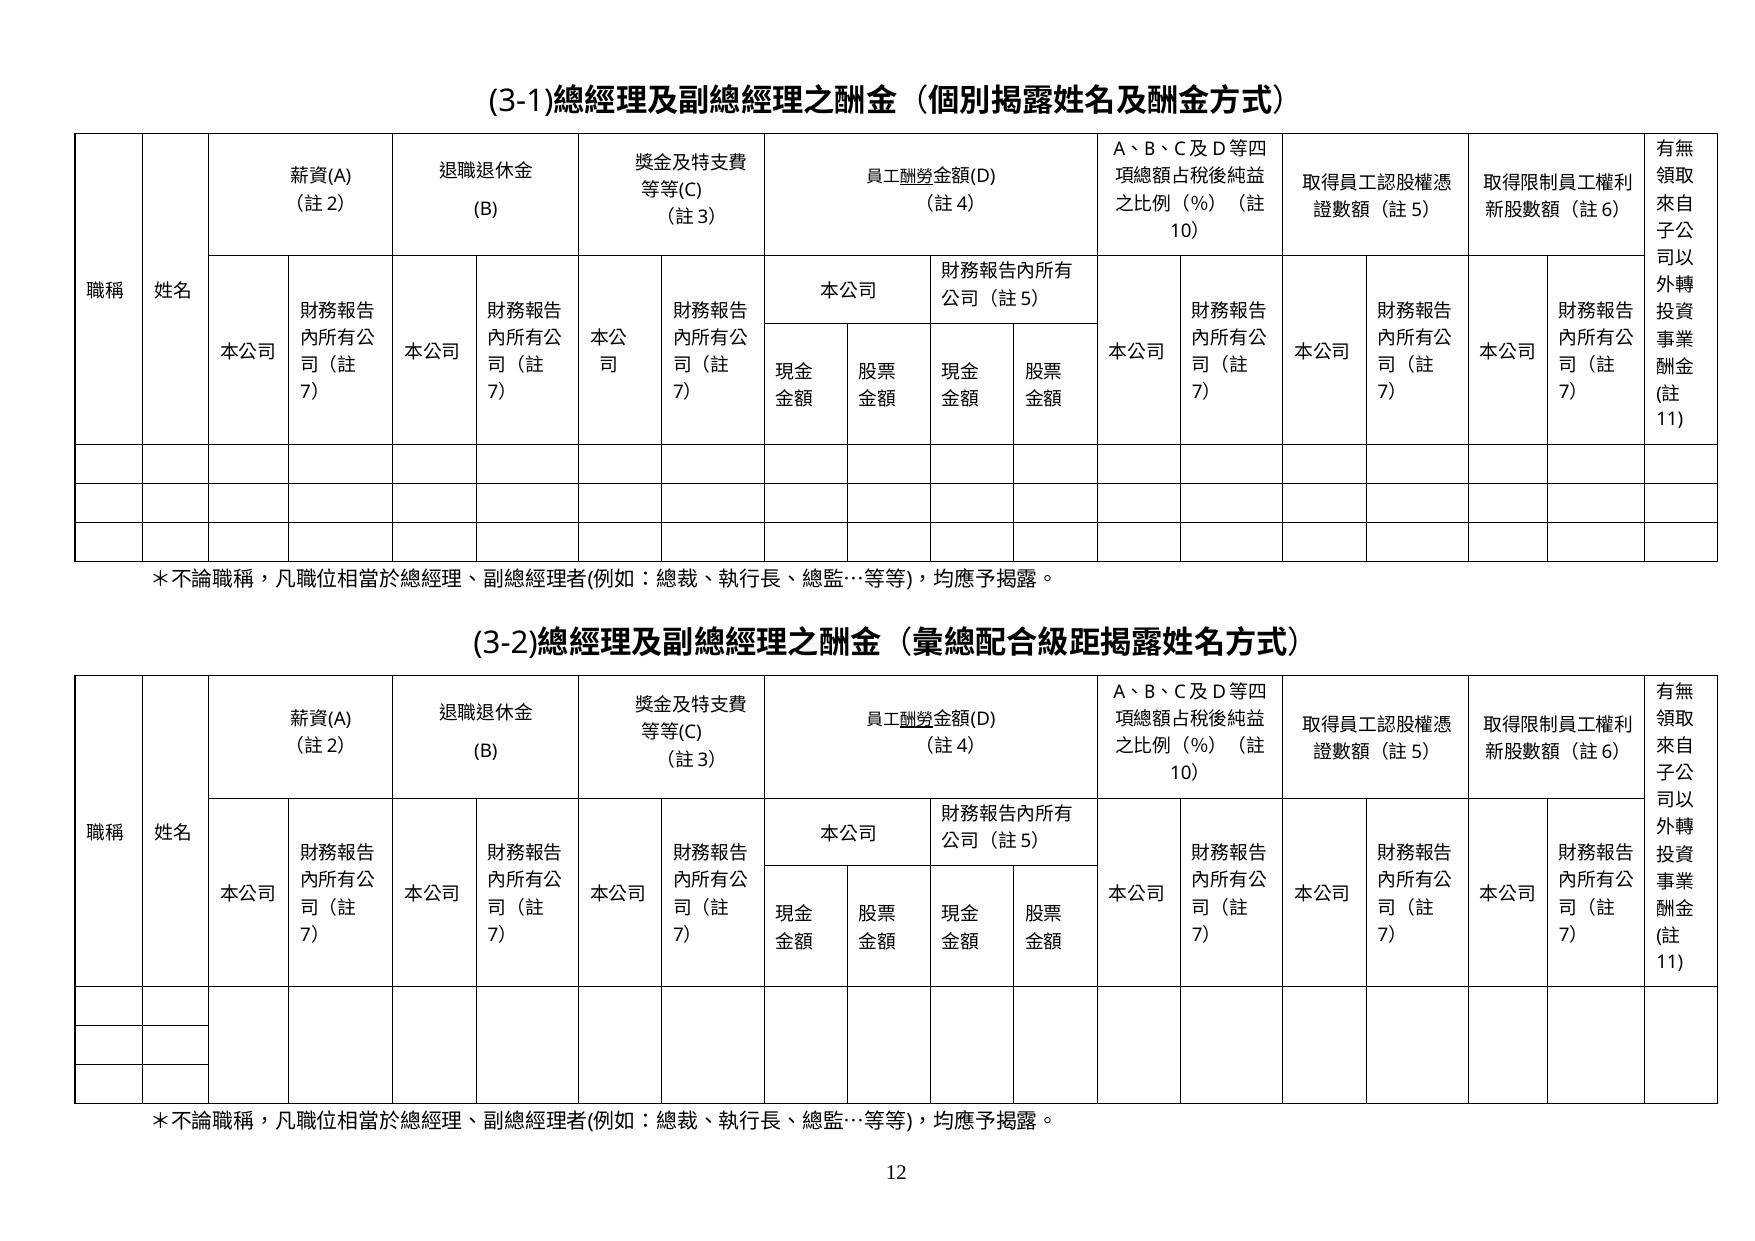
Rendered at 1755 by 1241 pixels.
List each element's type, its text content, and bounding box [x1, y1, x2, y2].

table_cell [765, 484, 847, 522]
table_cell 本公司 [393, 256, 476, 444]
table_cell [1367, 523, 1468, 561]
table_cell [477, 445, 578, 483]
table_cell [1469, 987, 1547, 1103]
table_cell 財務報告內所有公司（註7） [477, 799, 578, 986]
table_cell 本公司 [765, 799, 930, 865]
table_cell [1181, 445, 1282, 483]
table_cell 財務報告內所有公司（註5） [931, 799, 1097, 865]
table_cell [1548, 445, 1644, 483]
table_cell [143, 987, 208, 1025]
table_cell 本公司 [1469, 799, 1547, 986]
table_header 退職退休金 (B) [393, 676, 578, 797]
table_cell 財務報告內所有公司（註7） [1548, 256, 1644, 444]
table_cell 財務報告內所有公司（註7） [662, 256, 764, 444]
table_cell [1098, 987, 1180, 1103]
table_cell [393, 523, 476, 561]
table_cell [579, 987, 661, 1103]
table_cell 本公司 [393, 799, 476, 986]
table_cell [393, 484, 476, 522]
table_cell 財務報告內所有公司（註7） [1548, 799, 1644, 986]
table_cell [848, 484, 930, 522]
table_cell 本公司 [765, 256, 930, 323]
table_cell 財務報告內所有公司（註5） [931, 256, 1097, 323]
table_cell [1367, 987, 1468, 1103]
table_header 取得限制員工權利新股數額（註6） [1469, 134, 1644, 255]
table_cell [289, 445, 392, 483]
table_cell [1014, 484, 1097, 522]
table_cell [143, 1026, 208, 1064]
text (3-1)總經理及副總經理之酬金（個別揭露姓名及酬金方式） [75, 75, 1717, 120]
table_cell [1283, 484, 1366, 522]
table_cell [1367, 445, 1468, 483]
table_cell [1181, 987, 1282, 1103]
table_cell [393, 445, 476, 483]
table_header 員工酬勞金額(D) （註4） [765, 676, 1097, 797]
table_cell [289, 484, 392, 522]
table_cell 本公司 [1098, 799, 1180, 986]
table_cell [1014, 445, 1097, 483]
table_cell [1181, 523, 1282, 561]
table_cell [579, 484, 661, 522]
table_cell 本公司 [1283, 256, 1366, 444]
table_cell 股票 金額 [1014, 866, 1097, 986]
text ＊不論職稱，凡職位相當於總經理、副總經理者(例如：總裁、執行長、總監…等等)，均應予揭露。 [75, 562, 1717, 592]
table_cell [1548, 523, 1644, 561]
table_cell 財務報告內所有公司（註7） [662, 799, 764, 986]
table_cell [579, 445, 661, 483]
table_cell [76, 987, 142, 1025]
table_cell [76, 445, 142, 483]
table_cell [1098, 484, 1180, 522]
table_cell [931, 484, 1013, 522]
table_header 取得限制員工權利新股數額（註6） [1469, 676, 1644, 797]
table_cell 財務報告內所有公司（註7） [1367, 256, 1468, 444]
table_cell [1014, 523, 1097, 561]
table_cell [76, 1065, 142, 1103]
table_header A、B、C及D等四項總額占稅後純益之比例（％）（註10） [1098, 134, 1282, 255]
table_header 職稱 [76, 134, 142, 444]
table_cell 財務報告內所有公司（註7） [289, 256, 392, 444]
table_cell [1645, 445, 1717, 483]
table_cell 現金 金額 [931, 324, 1013, 444]
table_header 薪資(A) （註2） [209, 134, 392, 255]
table_cell [477, 523, 578, 561]
table_cell [1181, 484, 1282, 522]
table_cell 本公司 [209, 256, 288, 444]
table_cell 財務報告內所有公司（註7） [1181, 256, 1282, 444]
table_cell 現金 金額 [931, 866, 1013, 986]
table_cell [1469, 445, 1547, 483]
table_header 獎金及特支費等等(C) （註3） [579, 676, 764, 797]
table_cell [76, 523, 142, 561]
table_cell [662, 987, 764, 1103]
table_cell 本公司 [1469, 256, 1547, 444]
table_cell [662, 484, 764, 522]
table_cell [931, 523, 1013, 561]
table_cell [143, 445, 208, 483]
table_cell [848, 523, 930, 561]
table_cell [1645, 987, 1717, 1103]
table_header 職稱 [76, 676, 142, 986]
table_cell [209, 523, 288, 561]
table_header A、B、C及D等四項總額占稅後純益之比例（％）（註10） [1098, 676, 1282, 797]
table_header 有無領取來自子公司以外轉投資事業酬金(註11) [1645, 134, 1717, 444]
table_cell 股票 金額 [848, 324, 930, 444]
table_cell [209, 987, 288, 1103]
table_header 有無領取來自子公司以外轉投資事業酬金(註11) [1645, 676, 1717, 986]
table_cell [393, 987, 476, 1103]
table_cell [765, 523, 847, 561]
table_cell 財務報告內所有公司（註7） [1181, 799, 1282, 986]
table_cell 現金 金額 [765, 866, 847, 986]
table_cell 財務報告內所有公司（註7） [289, 799, 392, 986]
table_cell [1014, 987, 1097, 1103]
table_cell 本公司 [579, 799, 661, 986]
table_cell [848, 445, 930, 483]
table_cell [765, 445, 847, 483]
table_cell [931, 987, 1013, 1103]
table_cell [1548, 484, 1644, 522]
table_cell [209, 484, 288, 522]
text (3-2)總經理及副總經理之酬金（彙總配合級距揭露姓名方式） [75, 617, 1717, 663]
table_cell [1367, 484, 1468, 522]
table_cell [289, 987, 392, 1103]
table_header 退職退休金 (B) [393, 134, 578, 255]
table_header 姓名 [143, 676, 208, 986]
table_cell 股票 金額 [848, 866, 930, 986]
table_cell [1283, 445, 1366, 483]
table_cell [1645, 484, 1717, 522]
table_header 取得員工認股權憑證數額（註5） [1283, 134, 1468, 255]
table_cell 財務報告內所有公司（註7） [477, 256, 578, 444]
table_cell 本公司 [1283, 799, 1366, 986]
table_cell 本公司 [1098, 256, 1180, 444]
table_cell 本公 司 [579, 256, 661, 444]
table_cell [76, 1026, 142, 1064]
table_cell [1548, 987, 1644, 1103]
table_cell [209, 445, 288, 483]
table_cell [143, 484, 208, 522]
table_cell 財務報告內所有公司（註7） [1367, 799, 1468, 986]
table_cell [1469, 484, 1547, 522]
table_cell [662, 523, 764, 561]
table_header 獎金及特支費等等(C) （註3） [579, 134, 764, 255]
table_cell [477, 484, 578, 522]
text ＊不論職稱，凡職位相當於總經理、副總經理者(例如：總裁、執行長、總監…等等)，均應予揭露。 [75, 1104, 1717, 1135]
table_cell [579, 523, 661, 561]
table_cell [143, 523, 208, 561]
table_cell [477, 987, 578, 1103]
table_header 薪資(A) （註2） [209, 676, 392, 797]
table_cell 股票 金額 [1014, 324, 1097, 444]
table_cell [1098, 523, 1180, 561]
table_header 員工酬勞金額(D) （註4） [765, 134, 1097, 255]
table_cell [1469, 523, 1547, 561]
table_cell 現金 金額 [765, 324, 847, 444]
table_cell [1645, 523, 1717, 561]
table_cell [289, 523, 392, 561]
table_header 取得員工認股權憑證數額（註5） [1283, 676, 1468, 797]
table_cell [1283, 987, 1366, 1103]
table_header 姓名 [143, 134, 208, 444]
table_cell [1283, 523, 1366, 561]
table_cell [143, 1065, 208, 1103]
table_cell 本公司 [209, 799, 288, 986]
table_cell [76, 484, 142, 522]
table_cell [765, 987, 847, 1103]
table_cell [1098, 445, 1180, 483]
table_cell [662, 445, 764, 483]
table_cell [848, 987, 930, 1103]
table_cell [931, 445, 1013, 483]
